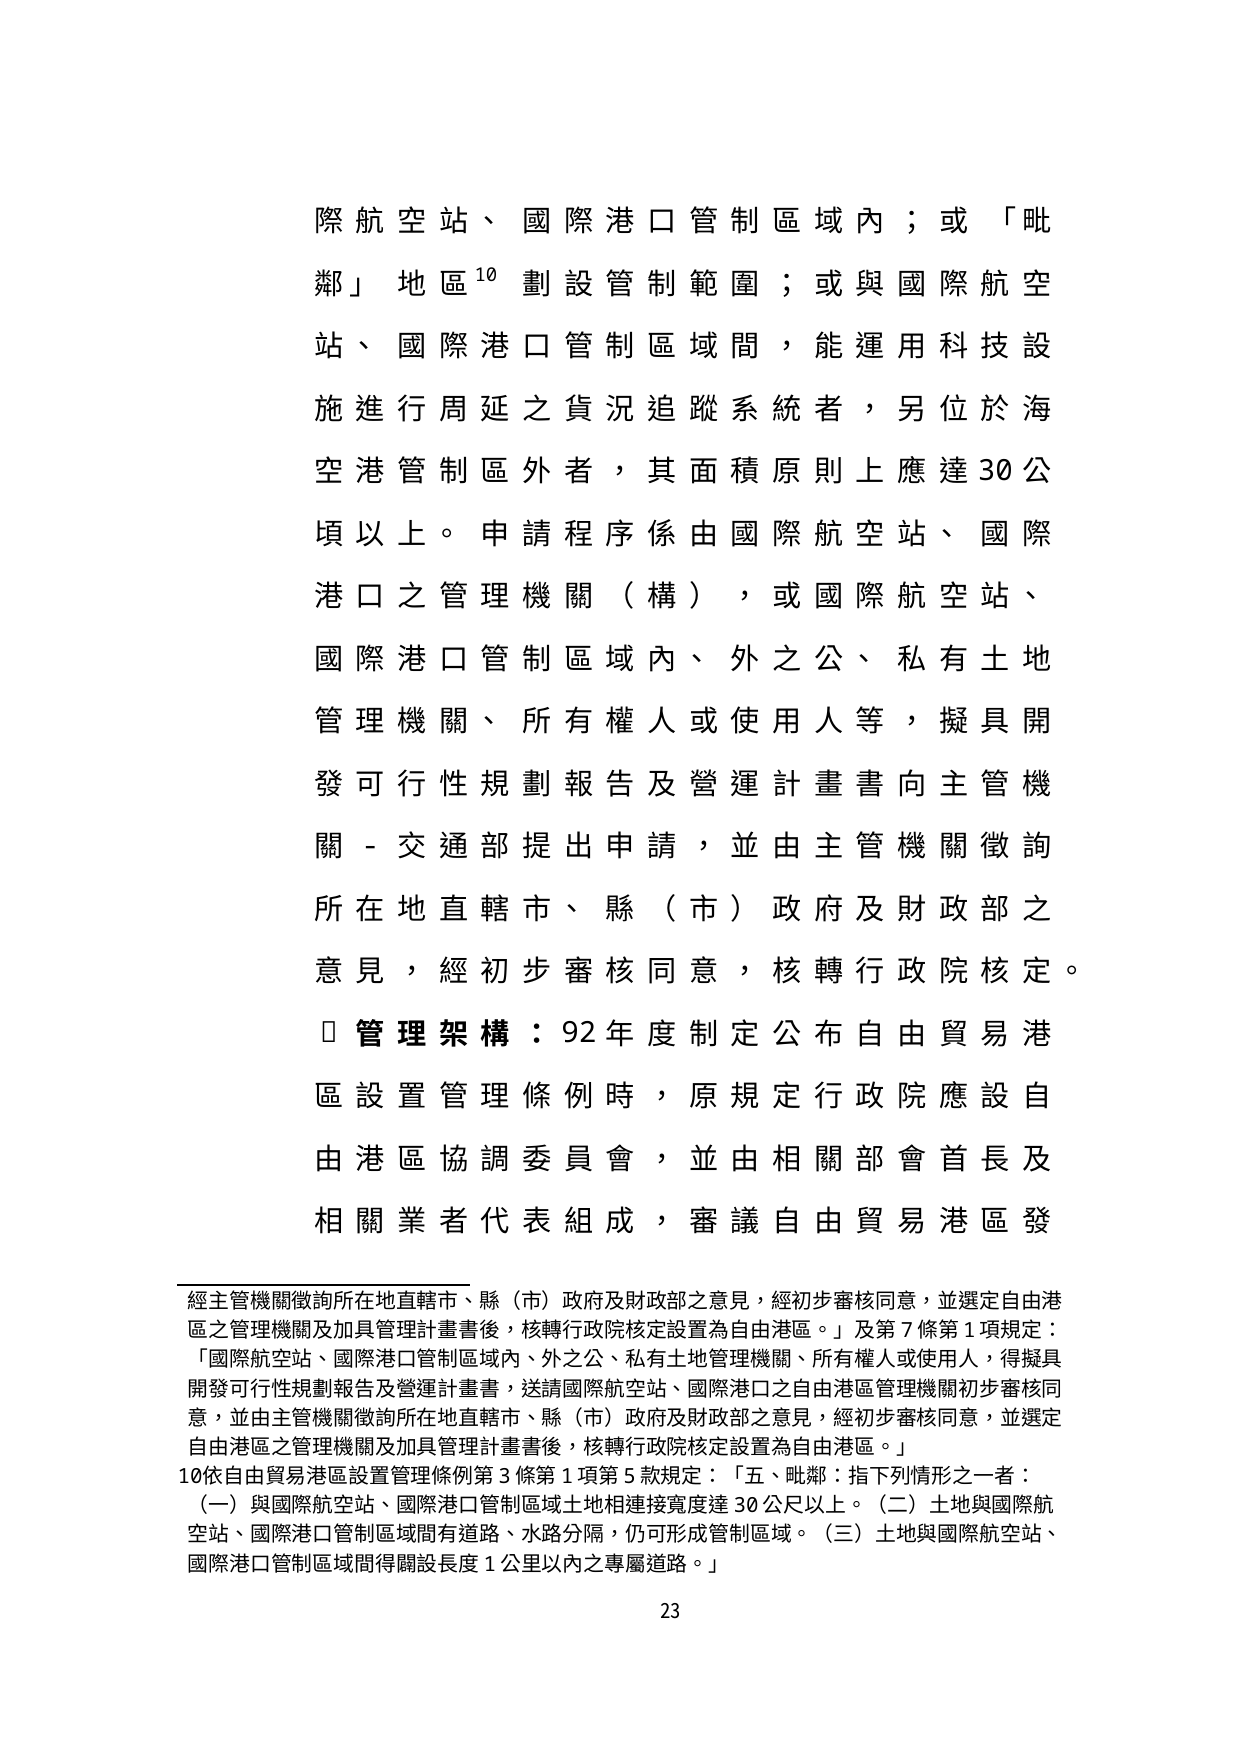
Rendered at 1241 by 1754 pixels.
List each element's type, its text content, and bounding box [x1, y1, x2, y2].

text 選擇方式：採「申請制」，包含於國際航空站、國際港口管制區域內；或「毗鄰」地區劃設管制範圍；或與國際航空站、國際港口管制區域間，能運用科技設施進行周延之貨況追蹤系統者，另位於海空港管制區外者，其面積原則上應達30公頃以上。申請程序係由國際航空站、國際港口之管理機關（構），或國際航空站、國際港口管制區域內、外之公、私有土地管理機關、所有權人或使用人等，擬具開發可行性規劃報告及營運計畫書向主管機關-交通部提出申請，並由主管機關徵詢所在地直轄市、縣（市）政府及財政部之意見，經初步審核同意，核轉行政院核定。 [271, 177, 1058, 990]
text 管理架構：92年度制定公布自由貿易港區設置管理條例時，原規定行政院應設自由港區協調委員會，並由相關部會首長及相關業者代表組成，審議自由貿易港區發展政策、自由貿易港區劃設案件、跨自由貿易港區業務協調，及其他經行政院指定之重要事項等；為利政策推動、業務協調與實際管理機關合一，以提高行政效率，98年度修正刪除該協調委員會之設置，明定主管機關為交通部。另為統籌自由貿易港區之營運管理，自由貿易港區設置管理條例第5條及第9條規定主管機關並應選定各港區之管理機關報經行政院核定，辦理港區內之運作、安全維護，業務財務狀況之查核及港區內外事業之營運輔導等，目前海港部分之管理機關為交通部航港局、營運機關為國營事業臺灣港務股份有限公司，空港部分之管理機關為為交通部民用航空局、營運機關為民間企業遠雄航空自由貿易港區股份有限公司（以下簡稱遠雄公司）。 [271, 990, 1058, 1240]
text 依自由貿易港區設置管理條例第3條第1項第5款規定：「五、毗鄰：指下列情形之一者：（一）與國際航空站、國際港口管制區域土地相連接寬度達30公尺以上。（二）土地與國際航空站、國際港口管制區域間有道路、水路分隔，仍可形成管制區域。（三）土地與國際航空站、國際港口管制區域間得闢設長度1公里以內之專屬道路。」 [177, 1460, 1063, 1577]
text 經主管機關徵詢所在地直轄市、縣（市）政府及財政部之意見，經初步審核同意，並選定自由港區之管理機關及加具管理計畫書後，核轉行政院核定設置為自由港區。」及第7條第1項規定：「國際航空站、國際港口管制區域內、外之公、私有土地管理機關、所有權人或使用人，得擬具開發可行性規劃報告及營運計畫書，送請國際航空站、國際港口之自由港區管理機關初步審核同意，並由主管機關徵詢所在地直轄市、縣（市）政府及財政部之意見，經初步審核同意，並選定自由港區之管理機關及加具管理計畫書後，核轉行政院核定設置為自由港區。」 [177, 1285, 1063, 1460]
